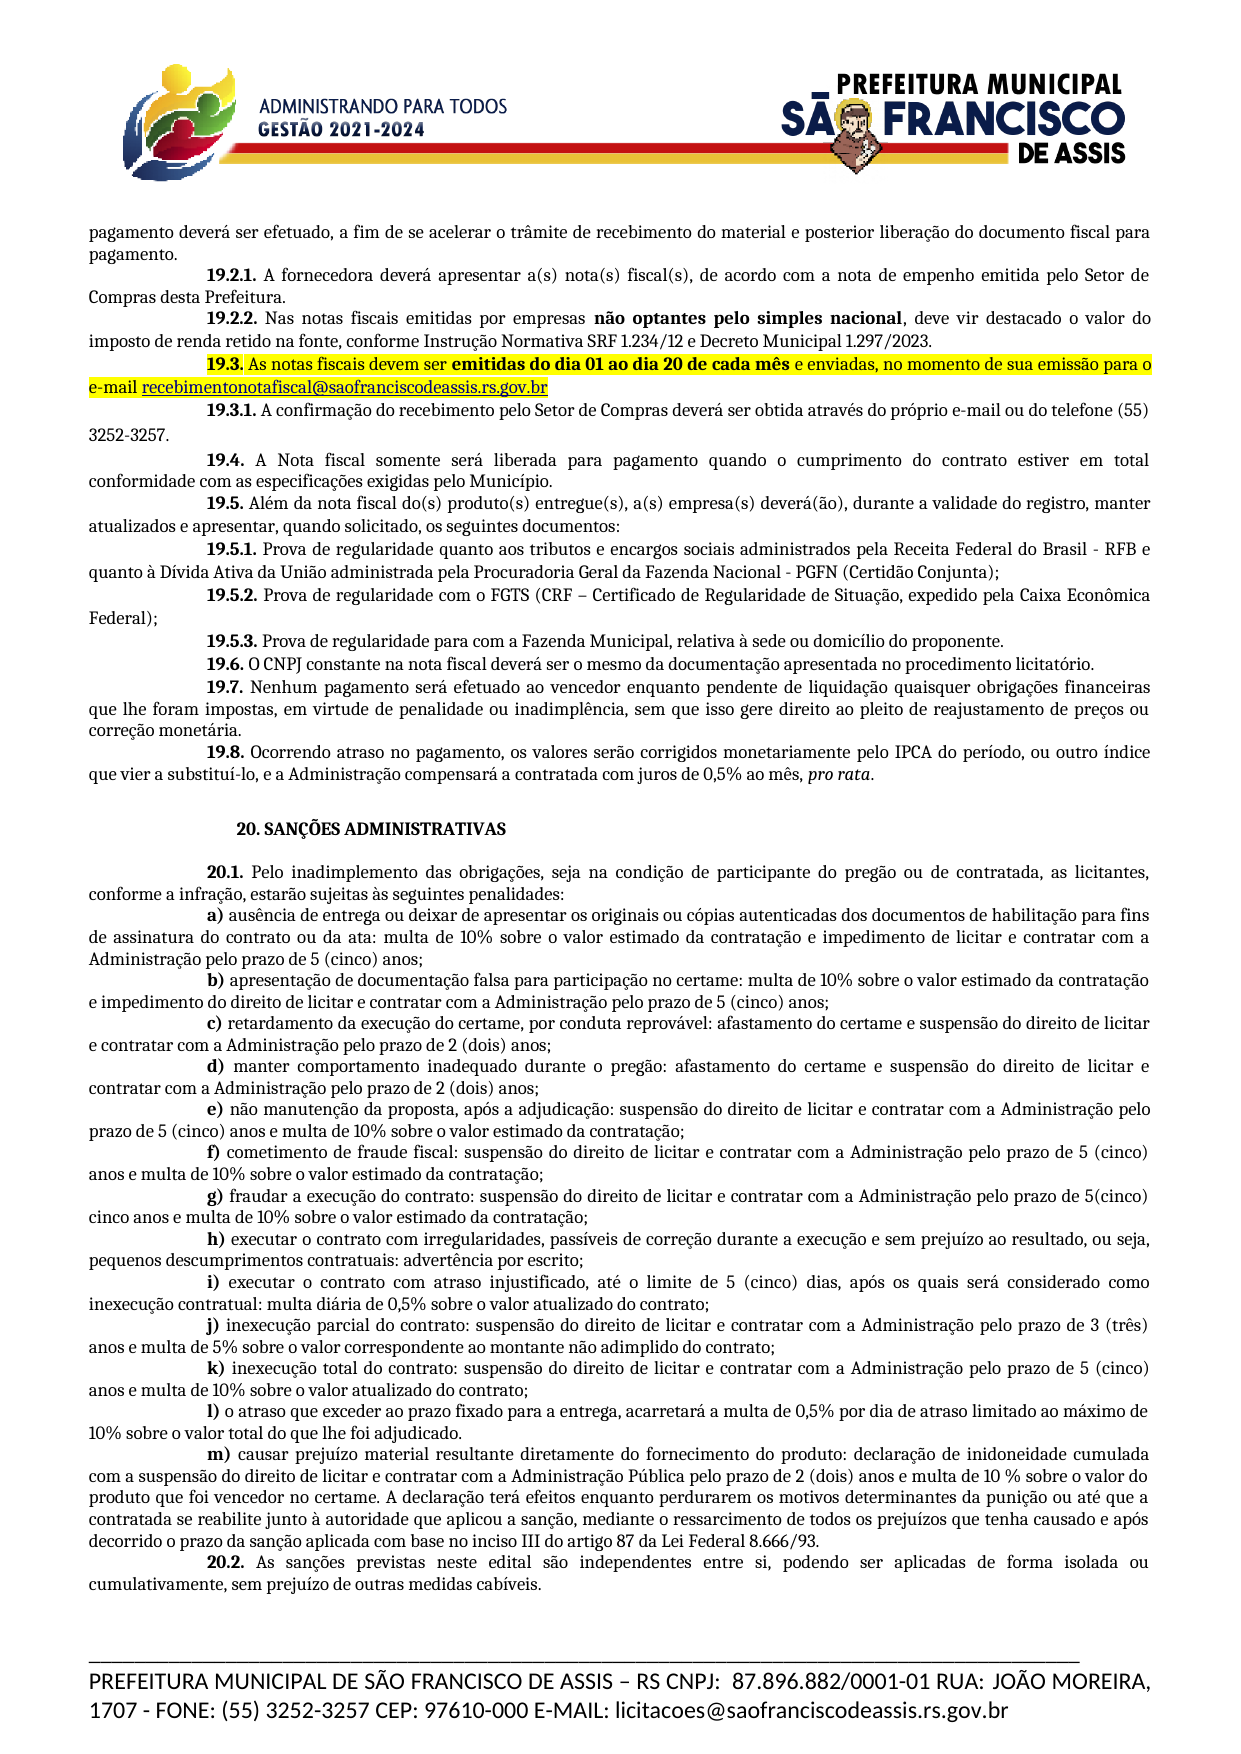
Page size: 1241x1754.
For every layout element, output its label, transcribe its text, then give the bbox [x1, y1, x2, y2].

text pagamento deverá ser efetuado, a fim de se acelerar o trâmite de recebimento do material e posterior liberação do documento fiscal para pagamento. [89, 222, 1152, 265]
text i) executar o contrato com atraso injustificado, até o limite de 5 (cinco) dias, após os quais será considerado como inexecução contratual: multa diária de 0,5% sobre o valor atualizado do contrato; [89, 1271, 1152, 1314]
text h) executar o contrato com irregularidades, passíveis de correção durante a execução e sem prejuízo ao resultado, ou seja, pequenos descumprimentos contratuais: advertência por escrito; [89, 1228, 1152, 1271]
text 19.2.1. A fornecedora deverá apresentar a(s) nota(s) fiscal(s), de acordo com a nota de empenho emitida pelo Setor de Compras desta Prefeitura. [89, 265, 1152, 308]
text 19.5.3. Prova de regularidade para com a Fazenda Municipal, relativa à sede ou domicílio do proponente. [89, 631, 1152, 652]
text 20. SANÇÕES ADMINISTRATIVAS [89, 819, 1152, 840]
text l) o atraso que exceder ao prazo fixado para a entrega, acarretará a multa de 0,5% por dia de atraso limitado ao máximo de 10% sobre o valor total do que lhe foi adjudicado. [89, 1401, 1152, 1444]
text k) inexecução total do contrato: suspensão do direito de licitar e contratar com a Administração pelo prazo de 5 (cinco) anos e multa de 10% sobre o valor atualizado do contrato; [89, 1358, 1152, 1401]
text c) retardamento da execução do certame, por conduta reprovável: afastamento do certame e suspensão do direito de licitar e contratar com a Administração pelo prazo de 2 (dois) anos; [89, 1013, 1152, 1056]
text e) não manutenção da proposta, após a adjudicação: suspensão do direito de licitar e contratar com a Administração pelo prazo de 5 (cinco) anos e multa de 10% sobre o valor estimado da contratação; [89, 1099, 1152, 1142]
text 19.8. Ocorrendo atraso no pagamento, os valores serão corrigidos monetariamente pelo IPCA do período, ou outro índice que vier a substituí-lo, e a Administração compensará a contratada com juros de 0,5% ao mês, pro rata. [89, 741, 1152, 784]
text 19.5.1. Prova de regularidade quanto aos tributos e encargos sociais administrados pela Receita Federal do Brasil - RFB e quanto à Dívida Ativa da União administrada pela Procuradoria Geral da Fazenda Nacional - PGFN (Certidão Conjunta); [89, 539, 1152, 583]
text 19.5.2. Prova de regularidade com o FGTS (CRF – Certificado de Regularidade de Situação, expedido pela Caixa Econômica Federal); [89, 585, 1152, 629]
text a) ausência de entrega ou deixar de apresentar os originais ou cópias autenticadas dos documentos de habilitação para fins de assinatura do contrato ou da ata: multa de 10% sobre o valor estimado da contratação e impedimento de licitar e contratar com a Administração pelo prazo de 5 (cinco) anos; [89, 905, 1152, 969]
text j) inexecução parcial do contrato: suspensão do direito de licitar e contratar com a Administração pelo prazo de 3 (três) anos e multa de 5% sobre o valor correspondente ao montante não adimplido do contrato; [89, 1314, 1152, 1358]
text 19.7. Nenhum pagamento será efetuado ao vencedor enquanto pendente de liquidação quaisquer obrigações financeiras que lhe foram impostas, em virtude de penalidade ou inadimplência, sem que isso gere direito ao pleito de reajustamento de preços ou correção monetária. [89, 677, 1152, 741]
text 19.2.2. Nas notas fiscais emitidas por empresas não optantes pelo simples nacional, deve vir destacado o valor do imposto de renda retido na fonte, conforme Instrução Normativa SRF 1.234/12 e Decreto Municipal 1.297/2023. [89, 308, 1152, 352]
text d) manter comportamento inadequado durante o pregão: afastamento do certame e suspensão do direito de licitar e contratar com a Administração pelo prazo de 2 (dois) anos; [89, 1056, 1152, 1099]
text f) cometimento de fraude fiscal: suspensão do direito de licitar e contratar com a Administração pelo prazo de 5 (cinco) anos e multa de 10% sobre o valor estimado da contratação; [89, 1142, 1152, 1185]
text 19.4. A Nota fiscal somente será liberada para pagamento quando o cumprimento do contrato estiver em total conformidade com as especificações exigidas pelo Município. [89, 449, 1152, 493]
text b) apresentação de documentação falsa para participação no certame: multa de 10% sobre o valor estimado da contratação e impedimento do direito de licitar e contratar com a Administração pelo prazo de 5 (cinco) anos; [89, 969, 1152, 1013]
text 19.6. O CNPJ constante na nota fiscal deverá ser o mesmo da documentação apresentada no procedimento licitatório. [89, 654, 1152, 675]
text m) causar prejuízo material resultante diretamente do fornecimento do produto: declaração de inidoneidade cumulada com a suspensão do direito de licitar e contratar com a Administração Pública pelo prazo de 2 (dois) anos e multa de 10 % sobre o valor do produto que foi vencedor no certame. A declaração terá efeitos enquanto perdurarem os motivos determinantes da punição ou até que a contratada se reabilite junto à autoridade que aplicou a sanção, mediante o ressarcimento de todos os prejuízos que tenha causado e após decorrido o prazo da sanção aplicada com base no inciso III do artigo 87 da Lei Federal 8.666/93. [89, 1444, 1152, 1552]
text 19.3.1. A confirmação do recebimento pelo Setor de Compras deverá ser obtida através do próprio e-mail ou do telefone (55) 3252-3257. [89, 400, 1152, 446]
text 20.1. Pelo inadimplemento das obrigações, seja na condição de participante do pregão ou de contratada, as licitantes, conforme a infração, estarão sujeitas às seguintes penalidades: [89, 862, 1152, 905]
text g) fraudar a execução do contrato: suspensão do direito de licitar e contratar com a Administração pelo prazo de 5(cinco) cinco anos e multa de 10% sobre o valor estimado da contratação; [89, 1185, 1152, 1228]
text 20.2. As sanções previstas neste edital são independentes entre si, podendo ser aplicadas de forma isolada ou cumulativamente, sem prejuízo de outras medidas cabíveis. [89, 1552, 1152, 1595]
text 19.3. As notas fiscais devem ser emitidas do dia 01 ao dia 20 de cada mês e enviadas, no momento de sua emissão para o e-mail recebimentonotafiscal@saofranciscodeassis.rs.gov.br [89, 354, 1152, 398]
text 19.5. Além da nota fiscal do(s) produto(s) entregue(s), a(s) empresa(s) deverá(ão), durante a validade do registro, manter atualizados e apresentar, quando solicitado, os seguintes documentos: [89, 493, 1152, 537]
